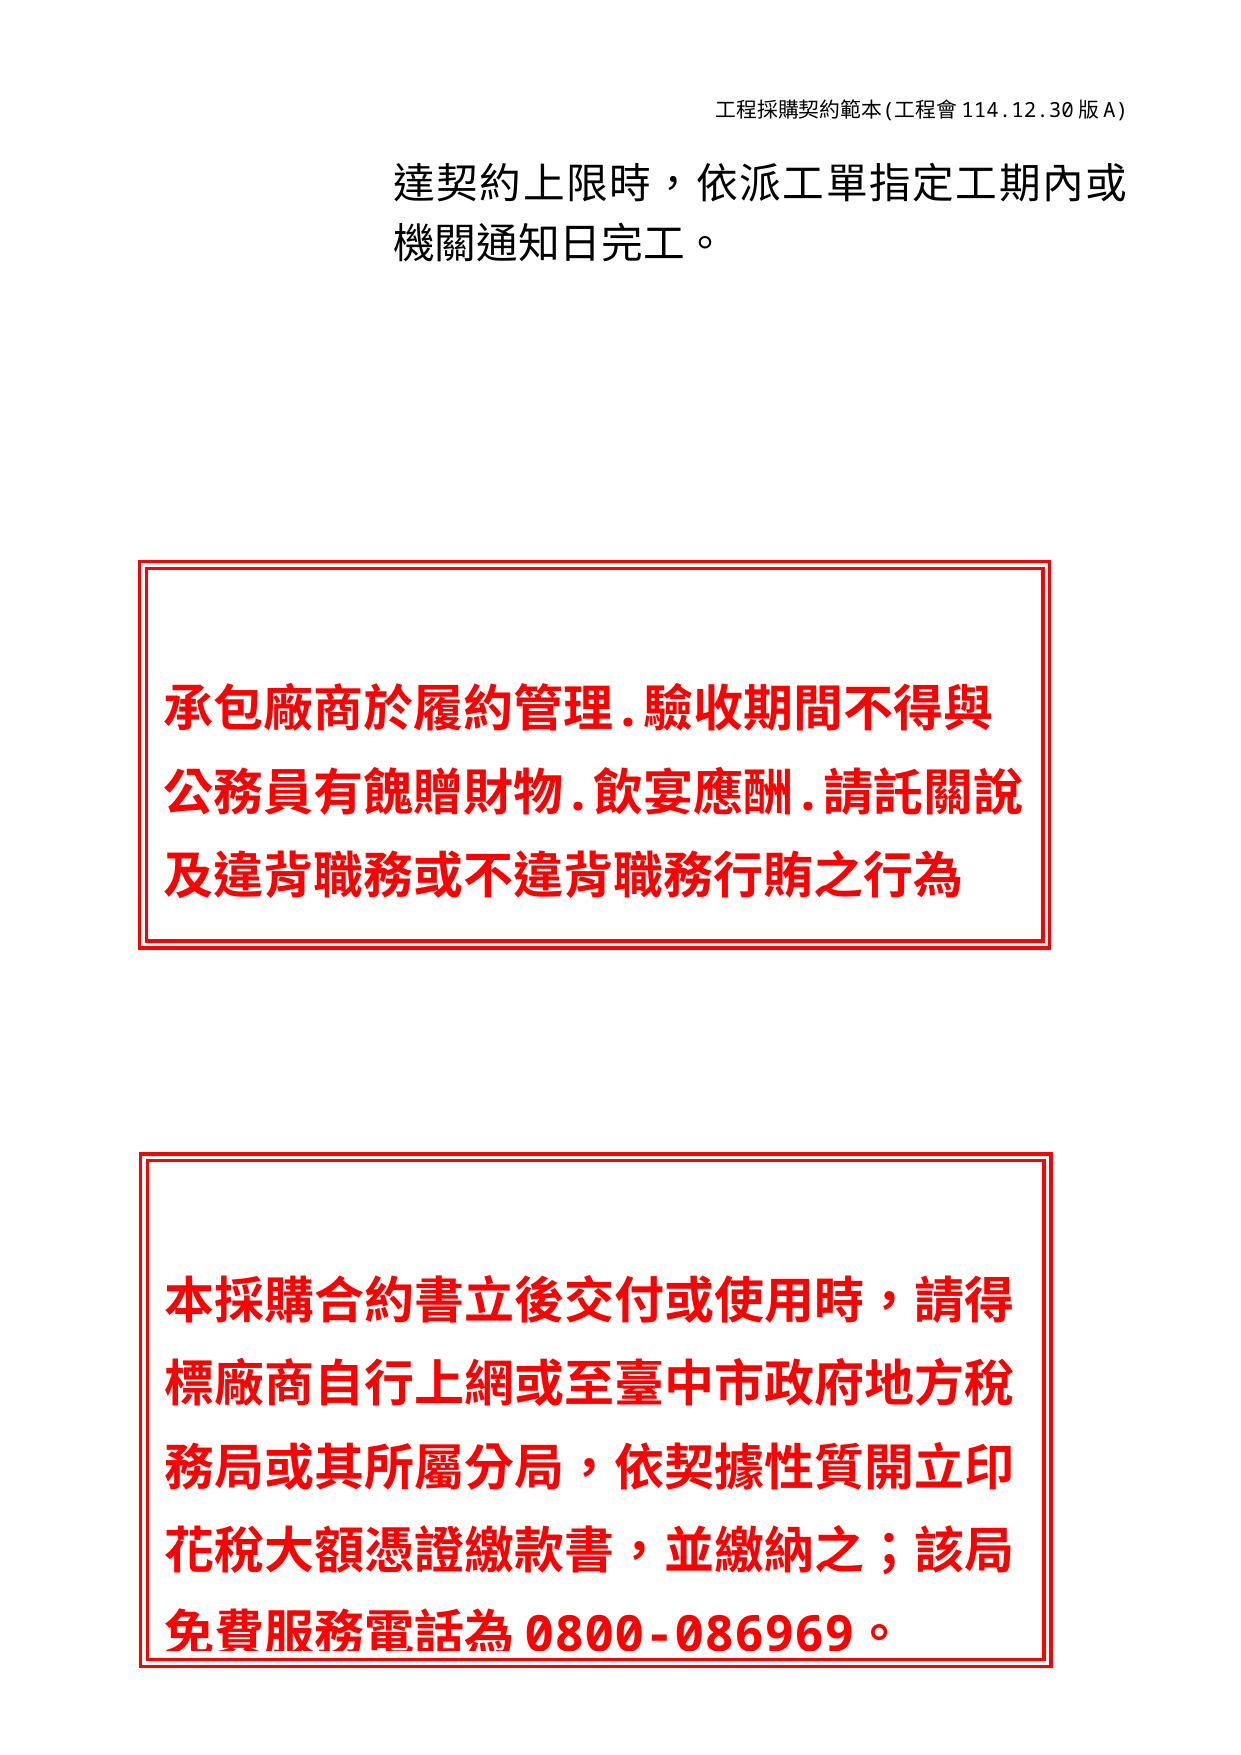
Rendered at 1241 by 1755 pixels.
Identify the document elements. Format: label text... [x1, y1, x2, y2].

text 承包廠商於履約管理.驗收期間不得與公務員有餽贈財物.飲宴應酬.請託關說及違背職務或不違背職務行賄之行為 [163, 668, 1026, 908]
text 達契約上限時，依派工單指定工期內或機關通知日完工。 [175, 150, 1128, 271]
text 本採購合約書立後交付或使用時，請得標廠商自行上網或至臺中市政府地方稅務局或其所屬分局，依契據性質開立印花稅大額憑證繳款書，並繳納之；該局免費服務電話為0800-086969。 [164, 1261, 1027, 1650]
